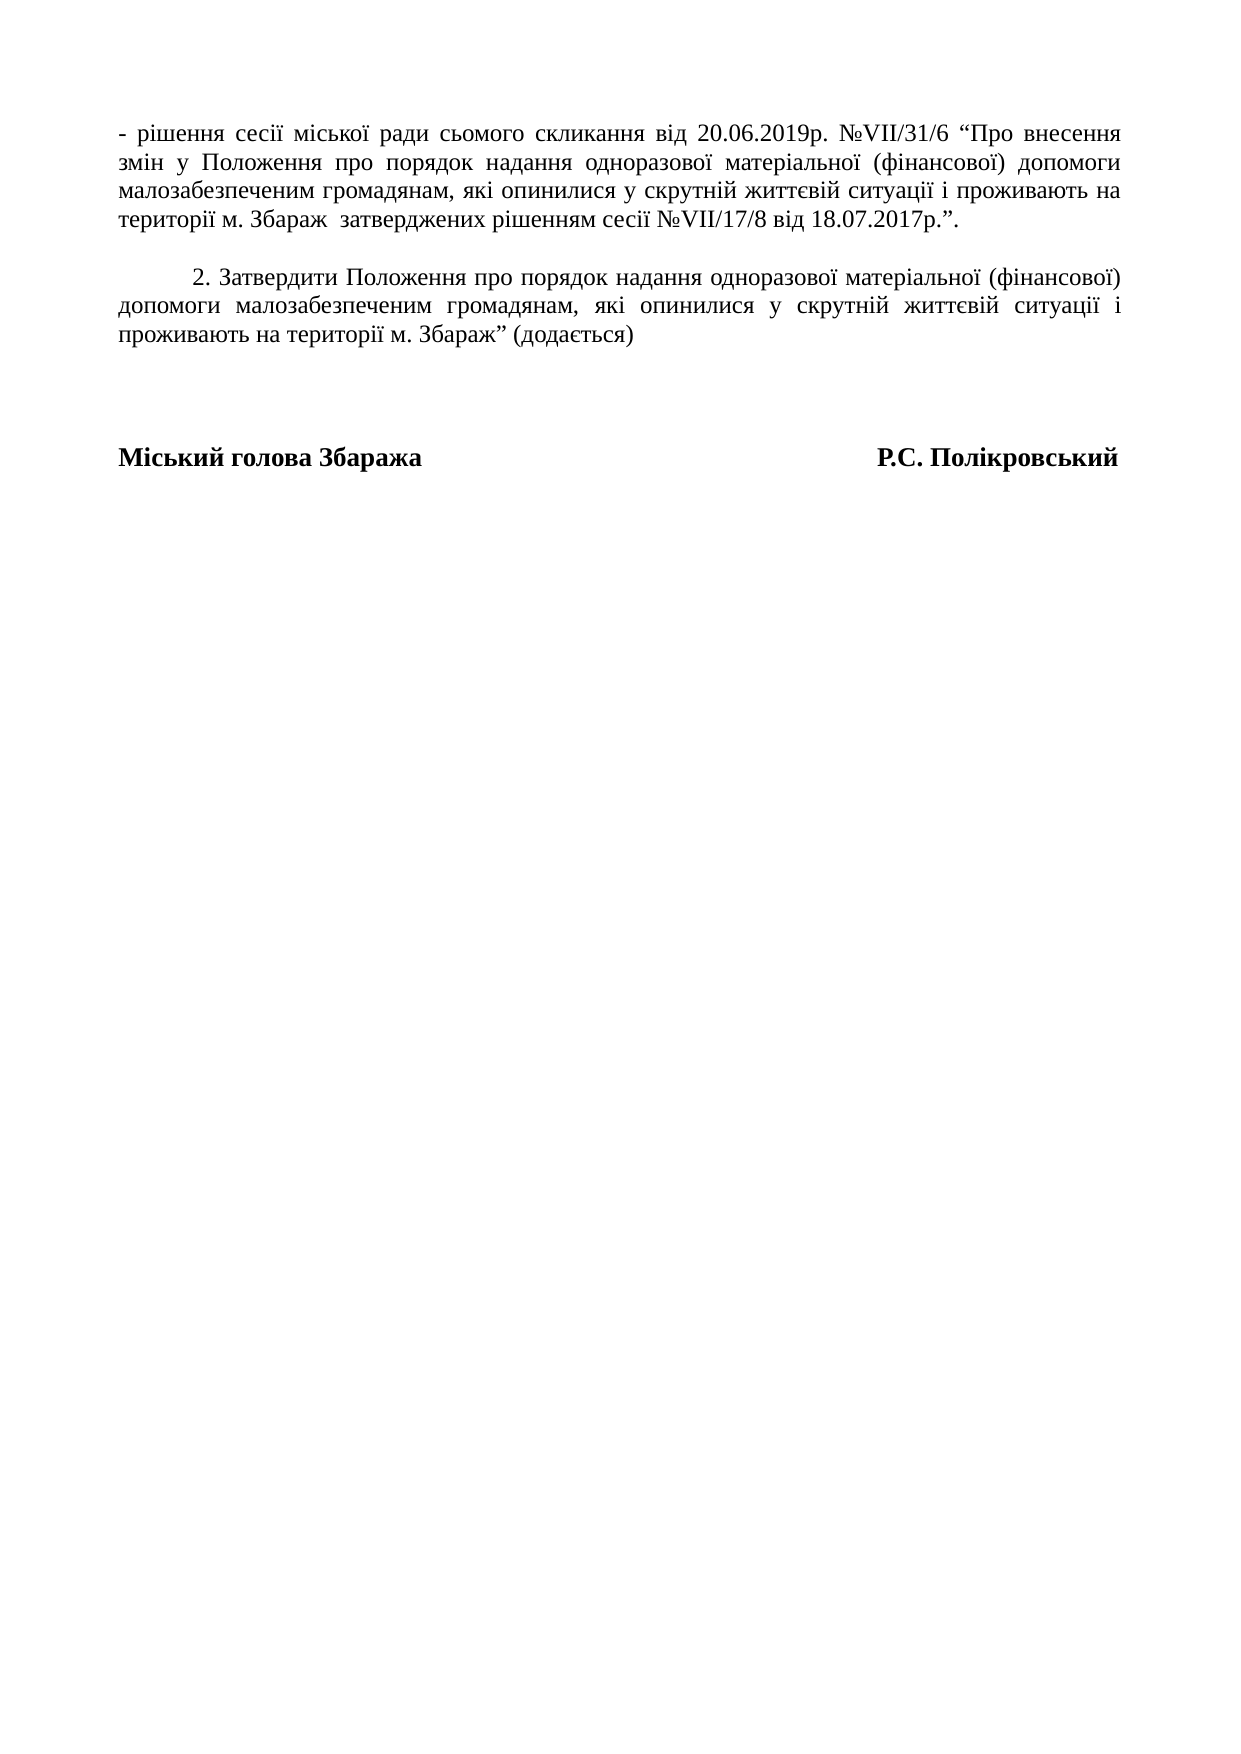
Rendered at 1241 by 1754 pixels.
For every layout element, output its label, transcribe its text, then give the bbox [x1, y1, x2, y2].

text - рішення сесії міської ради сьомого скликання від 20.06.2019р. №VІІ/31/6 “Про внесення змін у Положення про порядок надання одноразової матеріальної (фінансової) допомоги малозабезпеченим громадянам, які опинилися у скрутній життєвій ситуації і проживають на території м. Збараж затверджених рішенням сесії №VII/17/8 від 18.07.2017р.”. [118, 118, 1122, 233]
text Міський голова Збаража Р.С. Полікровський [118, 442, 1122, 473]
text 2. Затвердити Положення про порядок надання одноразової матеріальної (фінансової) допомоги малозабезпеченим громадянам, які опинилися у скрутній життєвій ситуації і проживають на території м. Збараж” (додається) [118, 262, 1122, 348]
